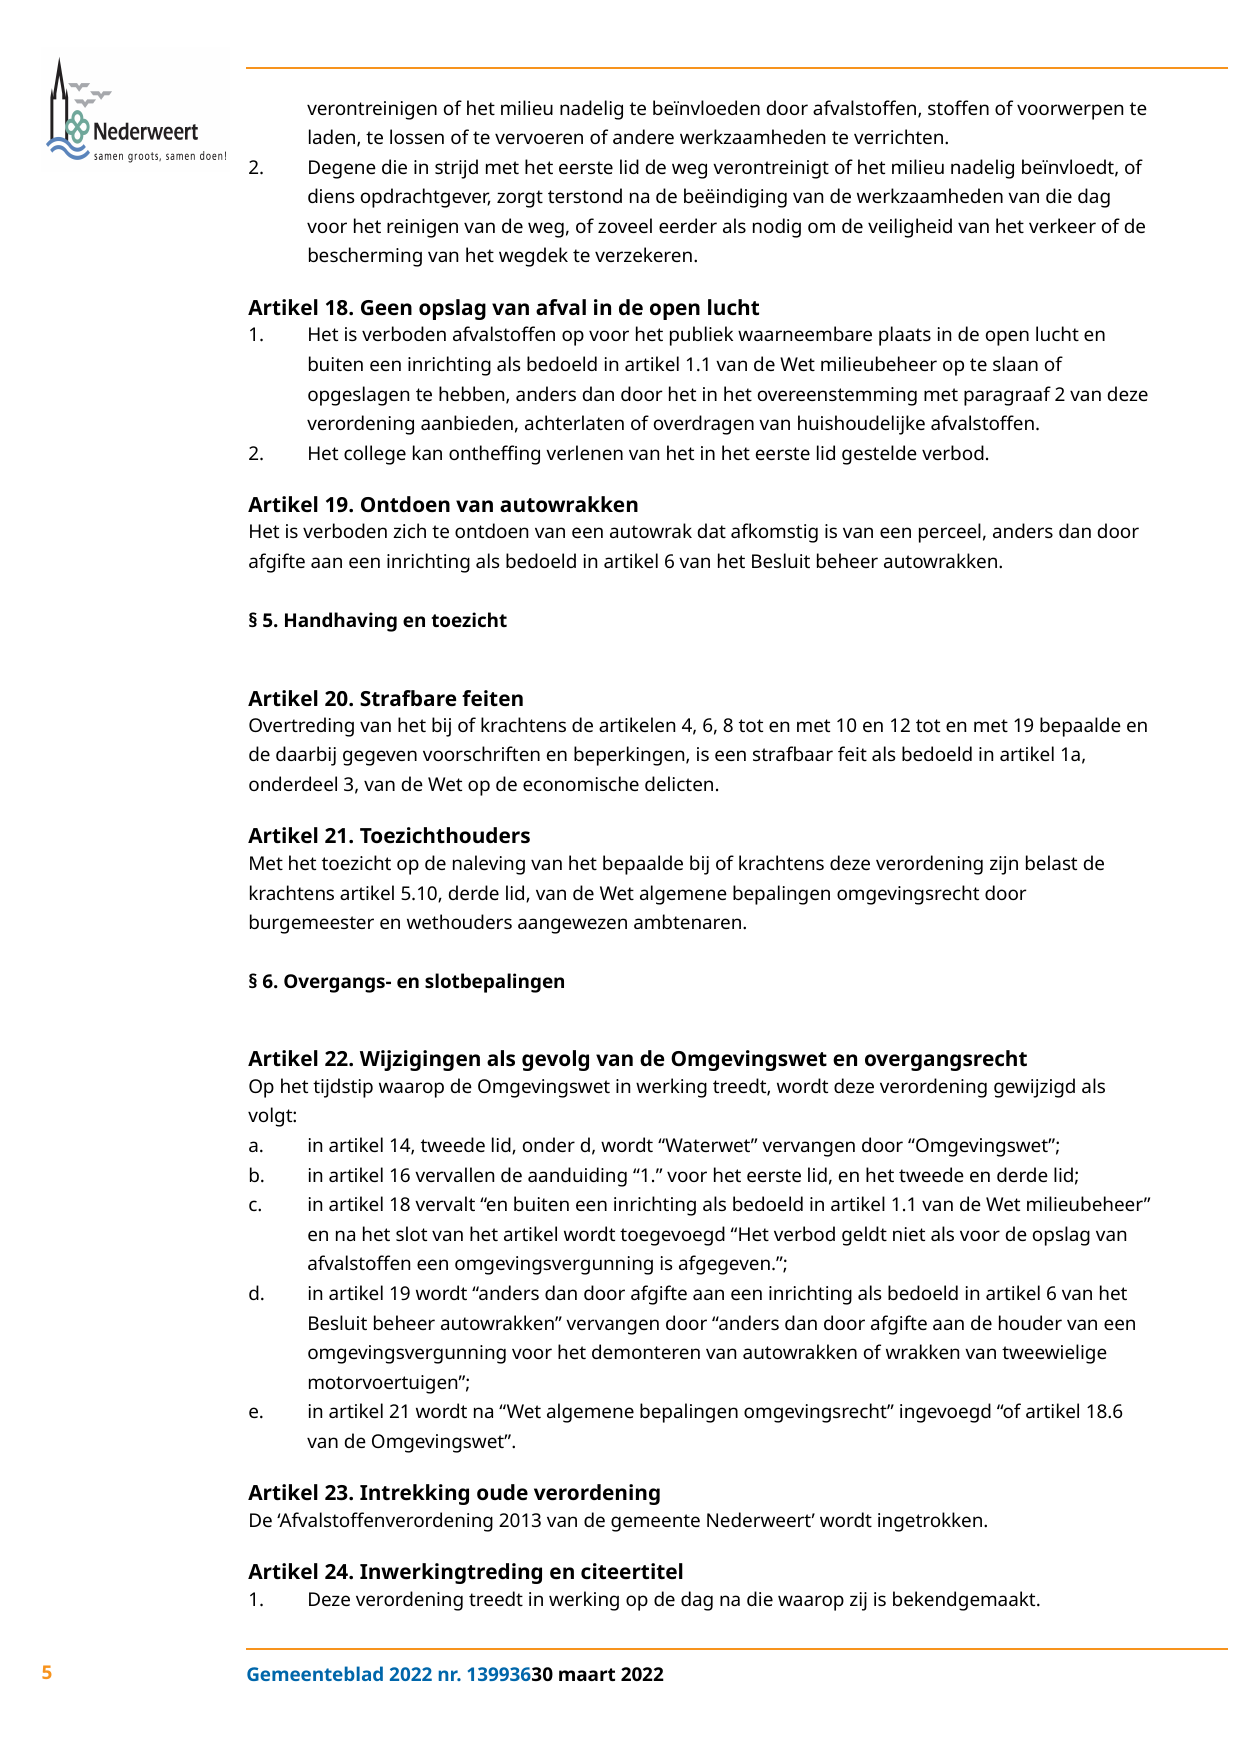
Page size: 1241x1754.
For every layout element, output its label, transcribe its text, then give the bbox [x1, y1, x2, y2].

text Op het tijdstip waarop de Omgevingswet in werking treedt, wordt deze verordening gewijzigd als volgt: [248, 1073, 1152, 1128]
list Het college kan ontheffing verlenen van het in het eerste lid gestelde verbod. [248, 440, 1152, 466]
text Artikel 20. Strafbare feiten [248, 684, 1152, 712]
list in artikel 14, tweede lid, onder d, wordt “Waterwet” vervangen door “Omgevingswet”; [248, 1132, 1152, 1158]
text Artikel 19. Ontdoen van autowrakken [248, 490, 1152, 519]
list verontreinigen of het milieu nadelig te beïnvloeden door afvalstoffen, stoffen of voorwerpen te laden, te lossen of te vervoeren of andere werkzaamheden te verrichten. [248, 95, 1152, 150]
text Met het toezicht op de naleving van het bepaalde bij of krachtens deze verordening zijn belast de krachtens artikel 5.10, derde lid, van de Wet algemene bepalingen omgevingsrecht door burgemeester en wethouders aangewezen ambtenaren. [248, 850, 1152, 935]
list Degene die in strijd met het eerste lid de weg verontreinigt of het milieu nadelig beïnvloedt, of diens opdrachtgever, zorgt terstond na de beëindiging van de werkzaamheden van die dag voor het reinigen van de weg, of zoveel eerder als nodig om de veiligheid van het verkeer of de bescherming van het wegdek te verzekeren. [248, 154, 1152, 268]
text Overtreding van het bij of krachtens de artikelen 4, 6, 8 tot en met 10 en 12 tot en met 19 bepaalde en de daarbij gegeven voorschriften en beperkingen, is een strafbaar feit als bedoeld in artikel 1a, onderdeel 3, van de Wet op de economische delicten. [248, 712, 1152, 797]
text Artikel 22. Wijzigingen als gevolg van de Omgevingswet en overgangsrecht [248, 1044, 1152, 1073]
picture [41, 47, 231, 172]
text Het is verboden zich te ontdoen van een autowrak dat afkomstig is van een perceel, anders dan door afgifte aan een inrichting als bedoeld in artikel 6 van het Besluit beheer autowrakken. [248, 519, 1152, 574]
text Artikel 18. Geen opslag van afval in de open lucht [248, 293, 1152, 322]
list in artikel 19 wordt “anders dan door afgifte aan een inrichting als bedoeld in artikel 6 van het Besluit beheer autowrakken” vervangen door “anders dan door afgifte aan de houder van een omgevingsvergunning voor het demonteren van autowrakken of wrakken van tweewielige motorvoertuigen”; [248, 1280, 1152, 1394]
list in artikel 18 vervalt “en buiten een inrichting als bedoeld in artikel 1.1 van de Wet milieubeheer” en na het slot van het artikel wordt toegevoegd “Het verbod geldt niet als voor de opslag van afvalstoffen een omgevingsvergunning is afgegeven.”; [248, 1191, 1152, 1276]
text Artikel 24. Inwerkingtreding en citeertitel [248, 1557, 1152, 1586]
text De ‘Afvalstoffenverordening 2013 van de gemeente Nederweert’ wordt ingetrokken. [248, 1507, 1152, 1533]
text § 5. Handhaving en toezicht [248, 607, 1152, 633]
list in artikel 16 vervallen de aanduiding “1.” voor het eerste lid, en het tweede en derde lid; [248, 1162, 1152, 1187]
list Het is verboden afvalstoffen op voor het publiek waarneembare plaats in de open lucht en buiten een inrichting als bedoeld in artikel 1.1 van de Wet milieubeheer op te slaan of opgeslagen te hebben, anders dan door het in het overeenstemming met paragraaf 2 van deze verordening aanbieden, achterlaten of overdragen van huishoudelijke afvalstoffen. [248, 322, 1152, 436]
list in artikel 21 wordt na “Wet algemene bepalingen omgevingsrecht” ingevoegd “of artikel 18.6 van de Omgevingswet”. [248, 1398, 1152, 1454]
text Artikel 21. Toezichthouders [248, 822, 1152, 850]
text § 6. Overgangs- en slotbepalingen [248, 968, 1152, 994]
text Artikel 23. Intrekking oude verordening [248, 1478, 1152, 1507]
list Deze verordening treedt in werking op de dag na die waarop zij is bekendgemaakt. [248, 1586, 1152, 1611]
